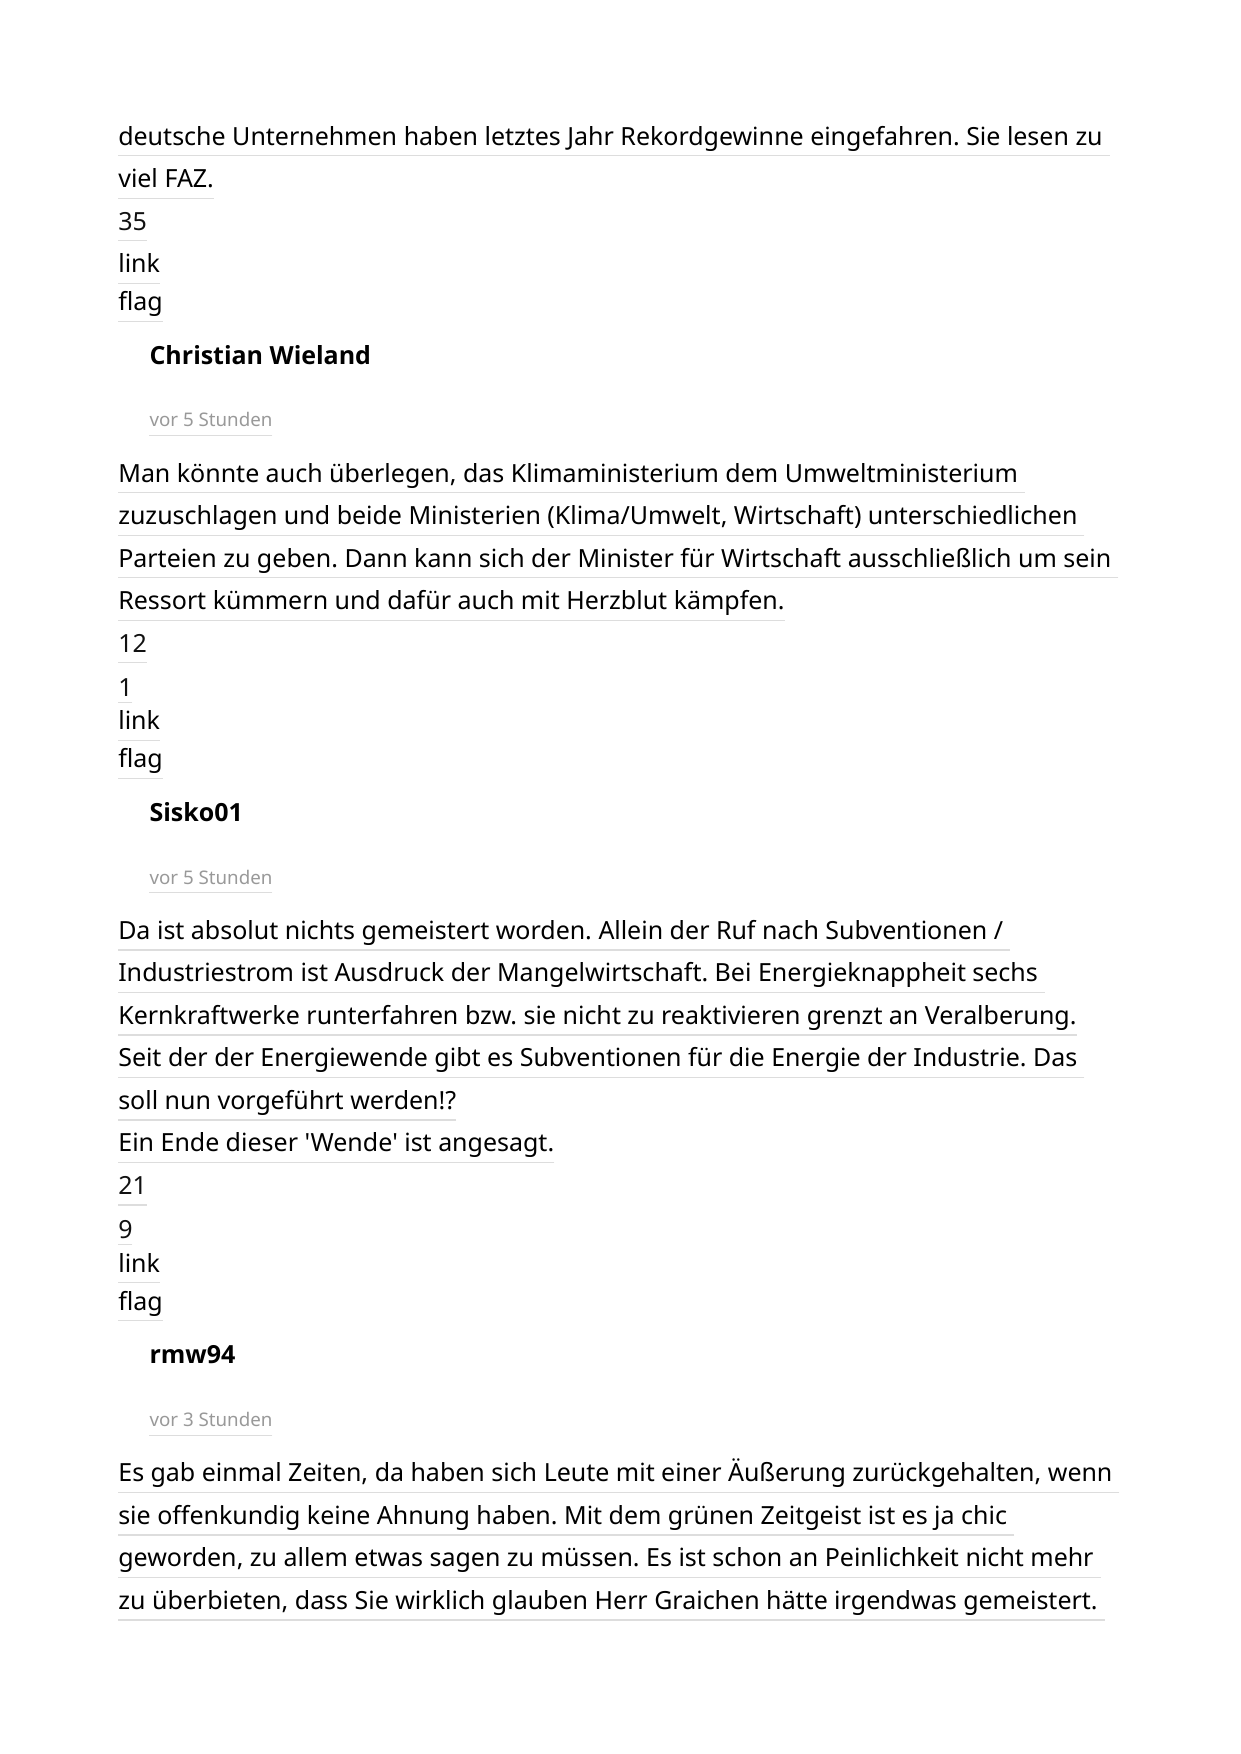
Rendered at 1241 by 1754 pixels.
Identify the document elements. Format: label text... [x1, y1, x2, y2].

text 9 [118, 1210, 1122, 1245]
text Sisko01 [149, 795, 1122, 829]
text 1 [118, 668, 1122, 703]
text 21 [118, 1168, 1122, 1206]
text 12 [118, 625, 1122, 663]
text vor 5 Stunden [149, 407, 1117, 436]
text rmw94 [149, 1337, 1122, 1371]
text link [118, 1245, 1122, 1283]
text 35 [118, 203, 1122, 241]
text Da ist absolut nichts gemeistert worden. Allein der Ruf nach Subventionen / Industriestrom ist Ausdruck der Mangelwirtschaft. Bei Energieknappheit sechs Kernkraftwerke runterfahren bzw. sie nicht zu reaktivieren grenzt an Veralberung. Seit der der Energiewende gibt es Subventionen für die Energie der Industrie. Das soll nun vorgeführt werden!? Ein Ende dieser 'Wende' ist angesagt. [118, 913, 1122, 1163]
text Man könnte auch überlegen, das Klimaministerium dem Umweltministerium zuzuschlagen und beide Ministerien (Klima/Umwelt, Wirtschaft) unterschiedlichen Parteien zu geben. Dann kann sich der Minister für Wirtschaft ausschließlich um sein Ressort kümmern und dafür auch mit Herzblut kämpfen. [118, 455, 1122, 621]
text deutsche Unternehmen haben letztes Jahr Rekordgewinne eingefahren. Sie lesen zu viel FAZ. [118, 118, 1122, 199]
text Christian Wieland [149, 337, 1122, 371]
text vor 5 Stunden [149, 864, 1117, 893]
text flag [118, 284, 1122, 322]
text link [118, 246, 1122, 284]
text vor 3 Stunden [149, 1406, 1117, 1436]
text Es gab einmal Zeiten, da haben sich Leute mit einer Äußerung zurückgehalten, wenn sie offenkundig keine Ahnung haben. Mit dem grünen Zeitgeist ist es ja chic geworden, zu allem etwas sagen zu müssen. Es ist schon an Peinlichkeit nicht mehr zu überbieten, dass Sie wirklich glauben Herr Graichen hätte irgendwas gemeistert. [118, 1455, 1122, 1621]
text flag [118, 1283, 1122, 1321]
text flag [118, 741, 1122, 779]
text link [118, 703, 1122, 741]
